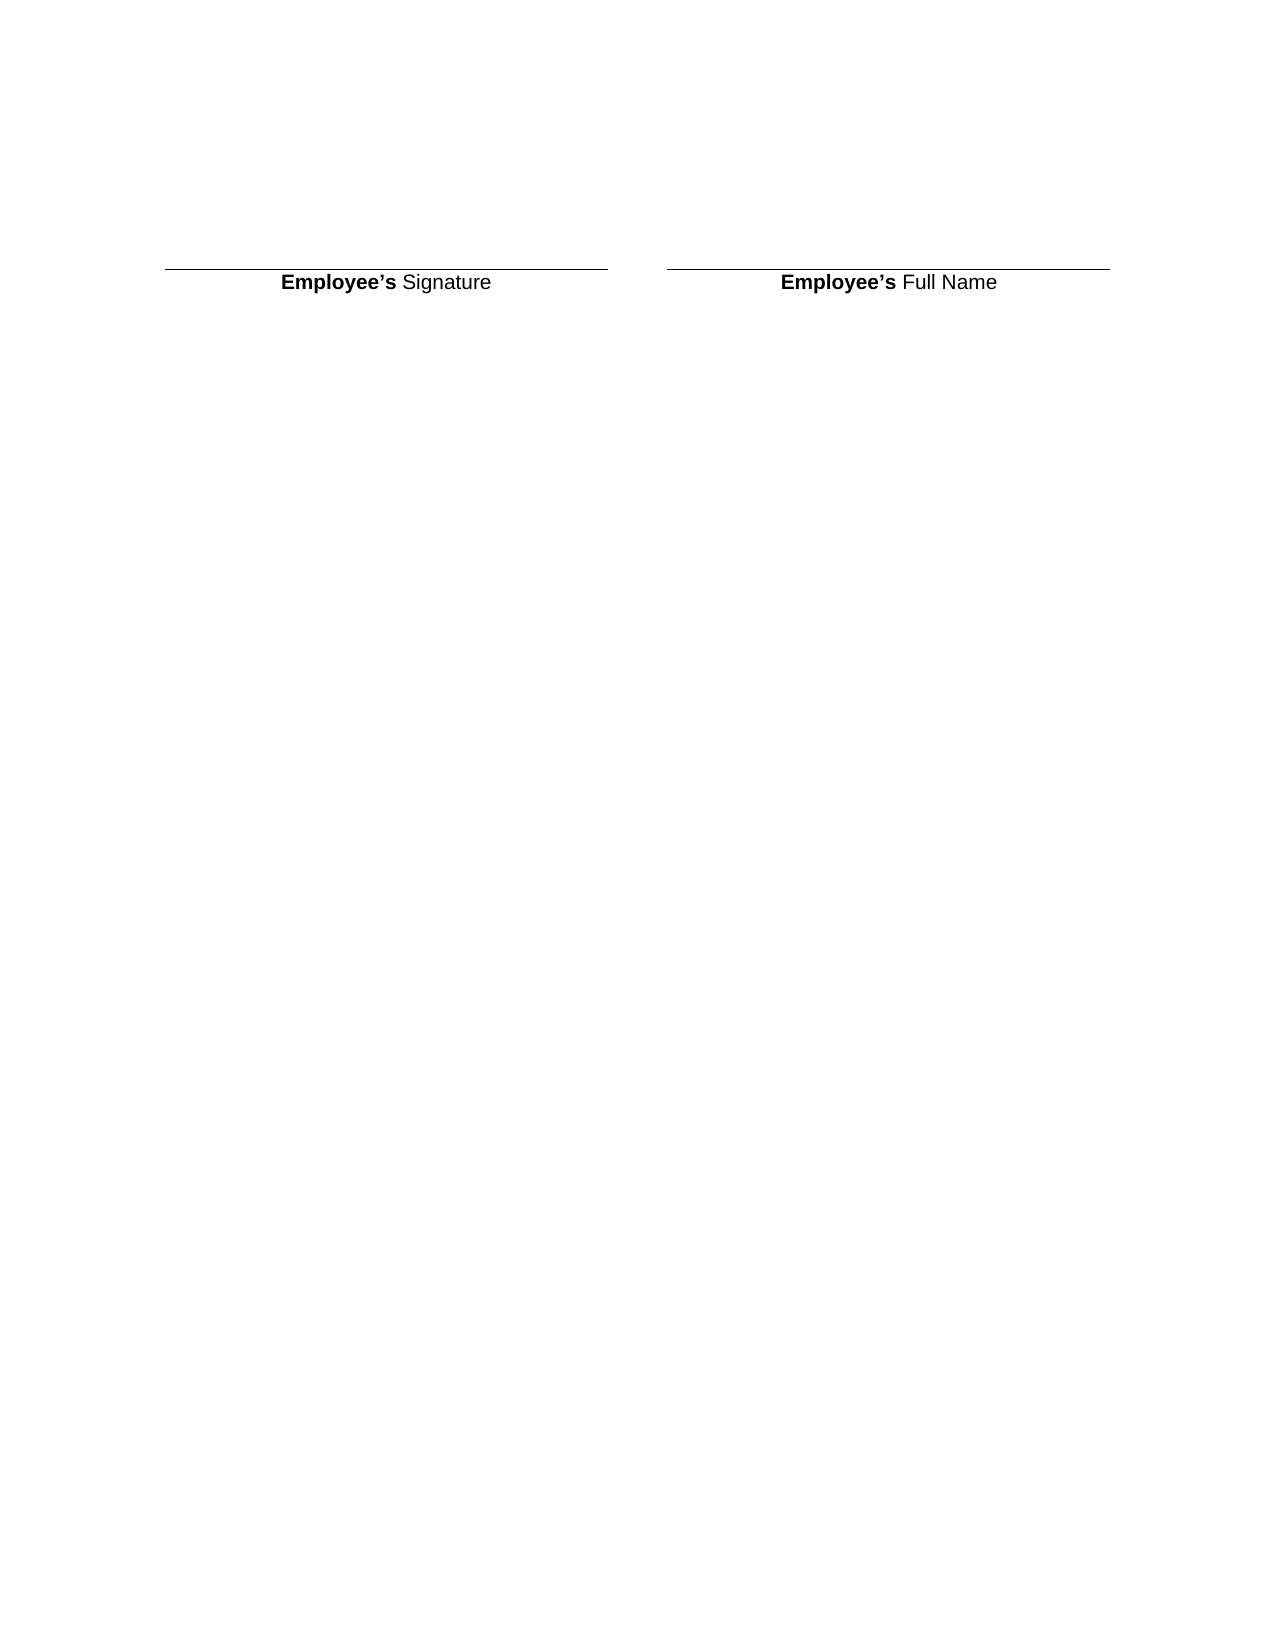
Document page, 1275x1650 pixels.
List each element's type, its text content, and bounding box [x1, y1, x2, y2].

table_cell [608, 269, 667, 328]
table_cell Employee’s Full Name [667, 270, 1110, 328]
table_header [667, 150, 1110, 268]
table_header [165, 150, 607, 268]
table_cell Employee’s Signature [165, 270, 607, 328]
table_header [608, 150, 667, 268]
